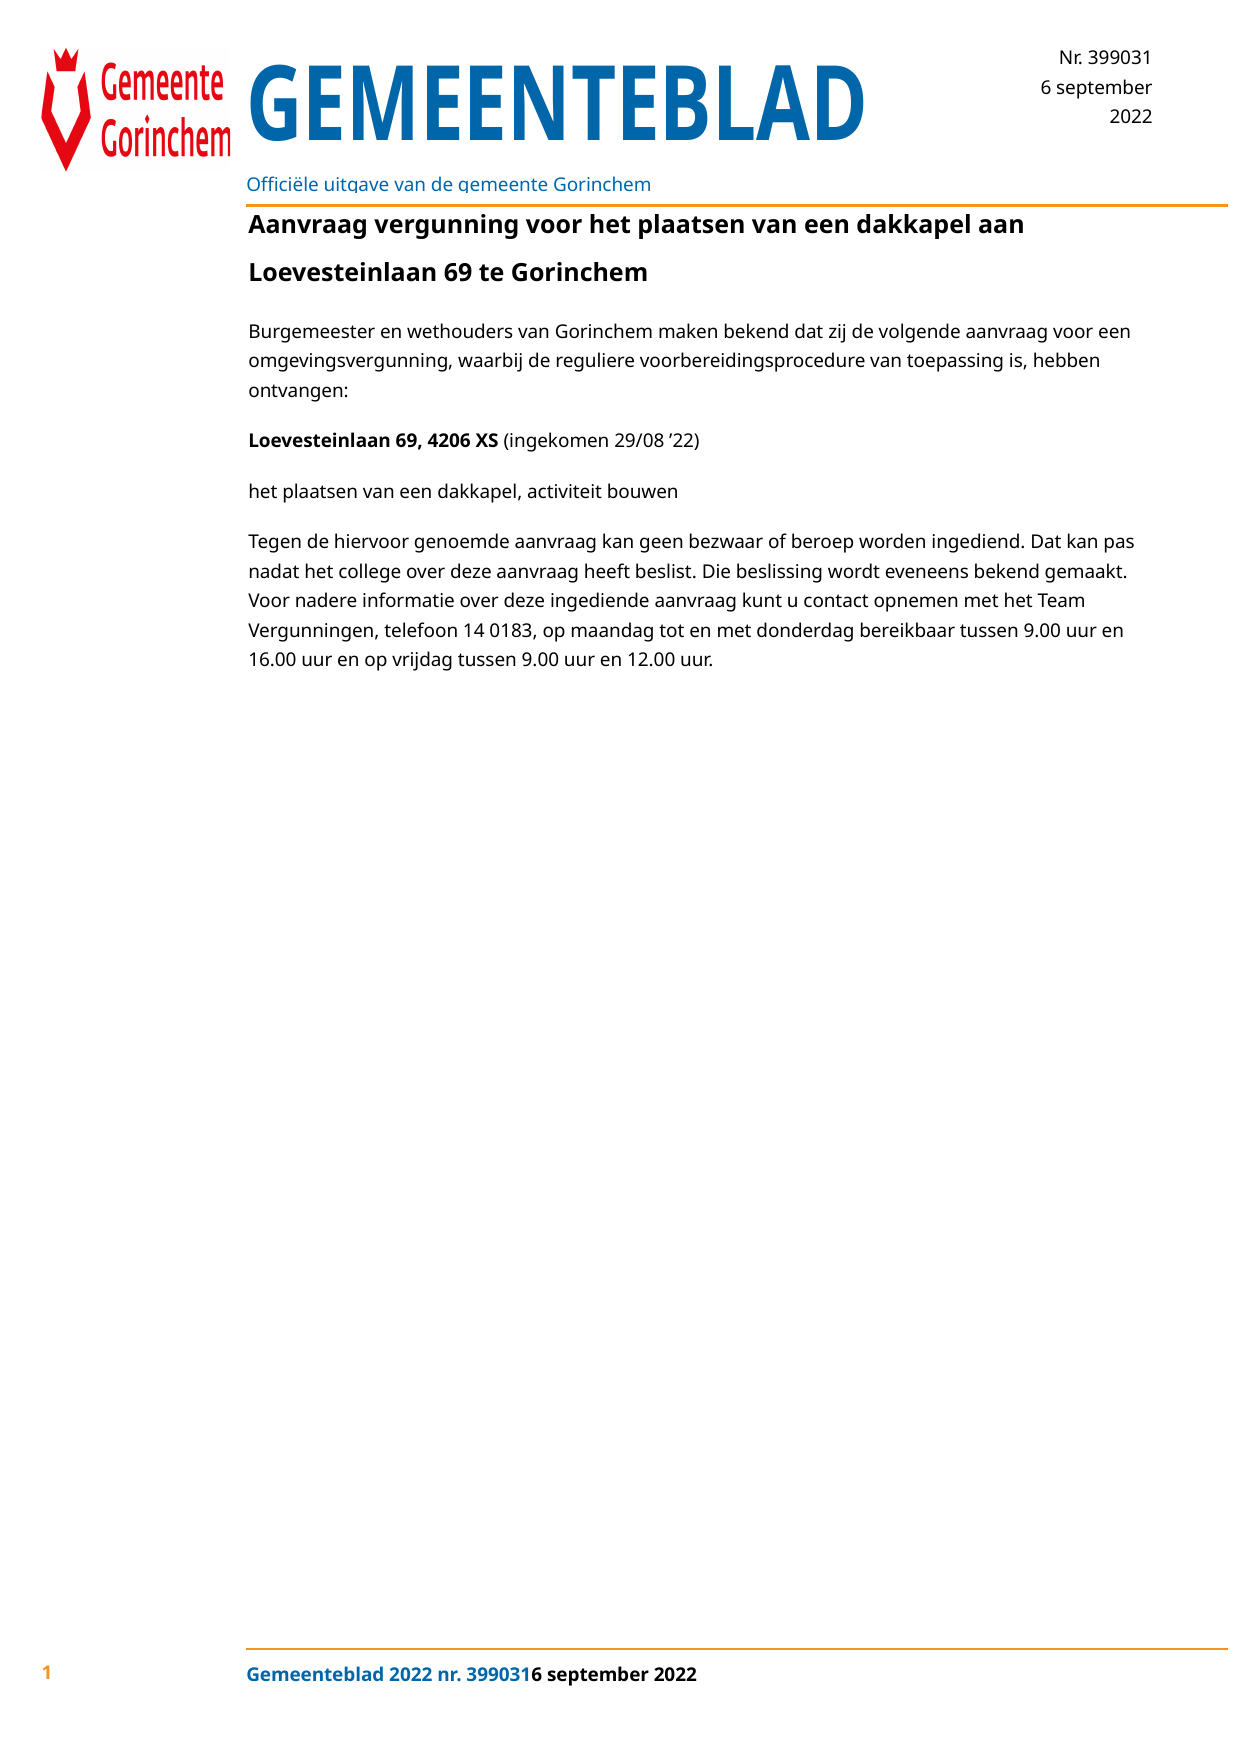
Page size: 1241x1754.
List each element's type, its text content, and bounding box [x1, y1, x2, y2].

text Tegen de hiervoor genoemde aanvraag kan geen bezwaar of beroep worden ingediend. Dat kan pas nadat het college over deze aanvraag heeft beslist. Die beslissing wordt eveneens bekend gemaakt. Voor nadere informatie over deze ingediende aanvraag kunt u contact opnemen met het Team Vergunningen, telefoon 14 0183, op maandag tot en met donderdag bereikbaar tussen 9.00 uur en 16.00 uur en op vrijdag tussen 9.00 uur en 12.00 uur. [248, 528, 1152, 672]
text het plaatsen van een dakkapel, activiteit bouwen [248, 478, 1152, 504]
text Aanvraag vergunning voor het plaatsen van een dakkapel aan Loevesteinlaan 69 te Gorinchem [248, 207, 1152, 288]
text Burgemeester en wethouders van Gorinchem maken bekend dat zij de volgende aanvraag voor een omgevingsvergunning, waarbij de reguliere voorbereidingsprocedure van toepassing is, hebben ontvangen: [248, 318, 1152, 403]
text Loevesteinlaan 69, 4206 XS (ingekomen 29/08 ’22) [248, 427, 1152, 453]
picture [41, 47, 231, 172]
